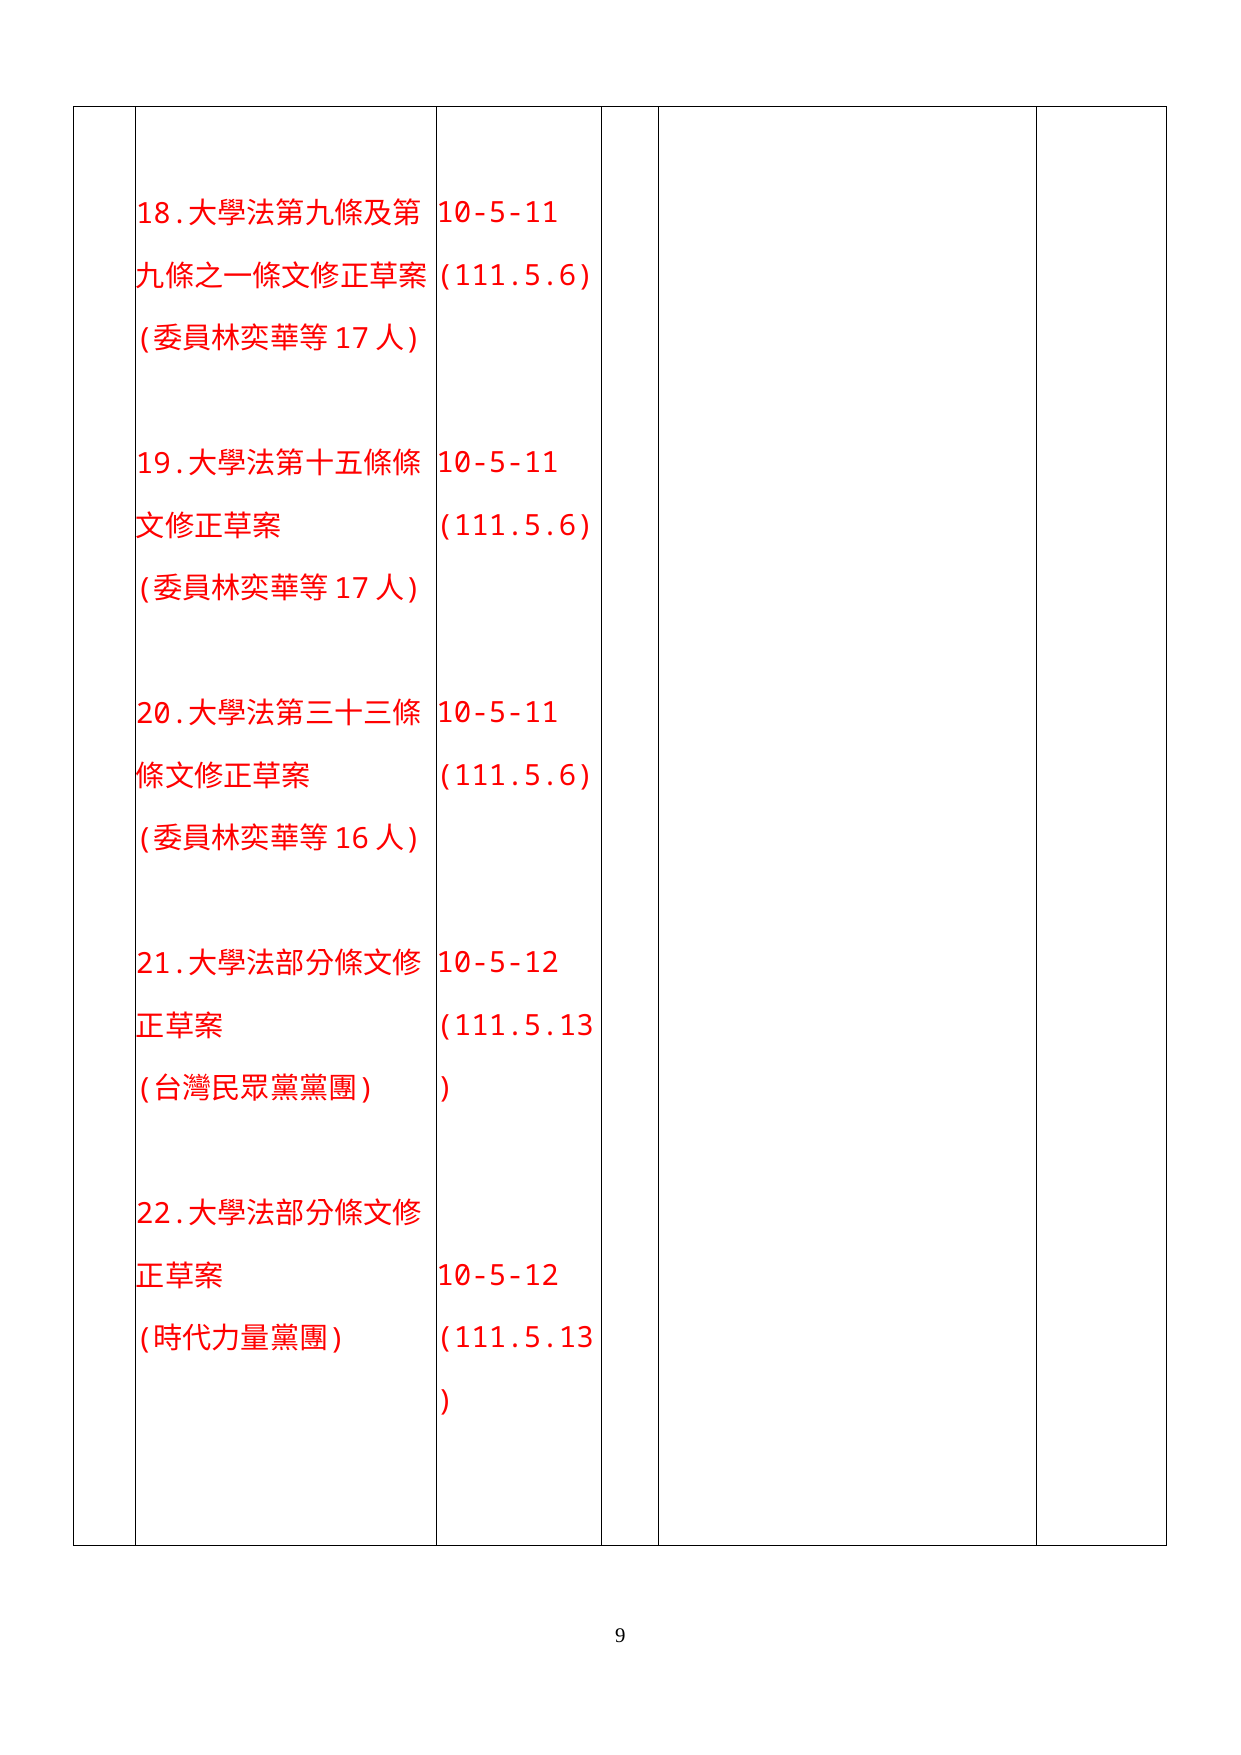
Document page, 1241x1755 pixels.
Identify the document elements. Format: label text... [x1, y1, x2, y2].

table_cell [659, 107, 1036, 1544]
table_cell [602, 107, 658, 1544]
table_cell 10-5-11 (111.5.6) 10-5-11 (111.5.6) 10-5-11 (111.5.6) 10-5-12 (111.5.13) 10-5-12 (111.5.13) [437, 107, 601, 1544]
table_cell [74, 107, 135, 1544]
table_cell 18.大學法第九條及第九條之一條文修正草案(委員林奕華等17人) 19.大學法第十五條條文修正草案 (委員林奕華等17人) 20.大學法第三十三條條文修正草案 (委員林奕華等16人) 21.大學法部分條文修正草案 (台灣民眾黨黨團) 22.大學法部分條文修正草案 (時代力量黨團) [136, 107, 436, 1544]
table_cell [1037, 107, 1166, 1544]
